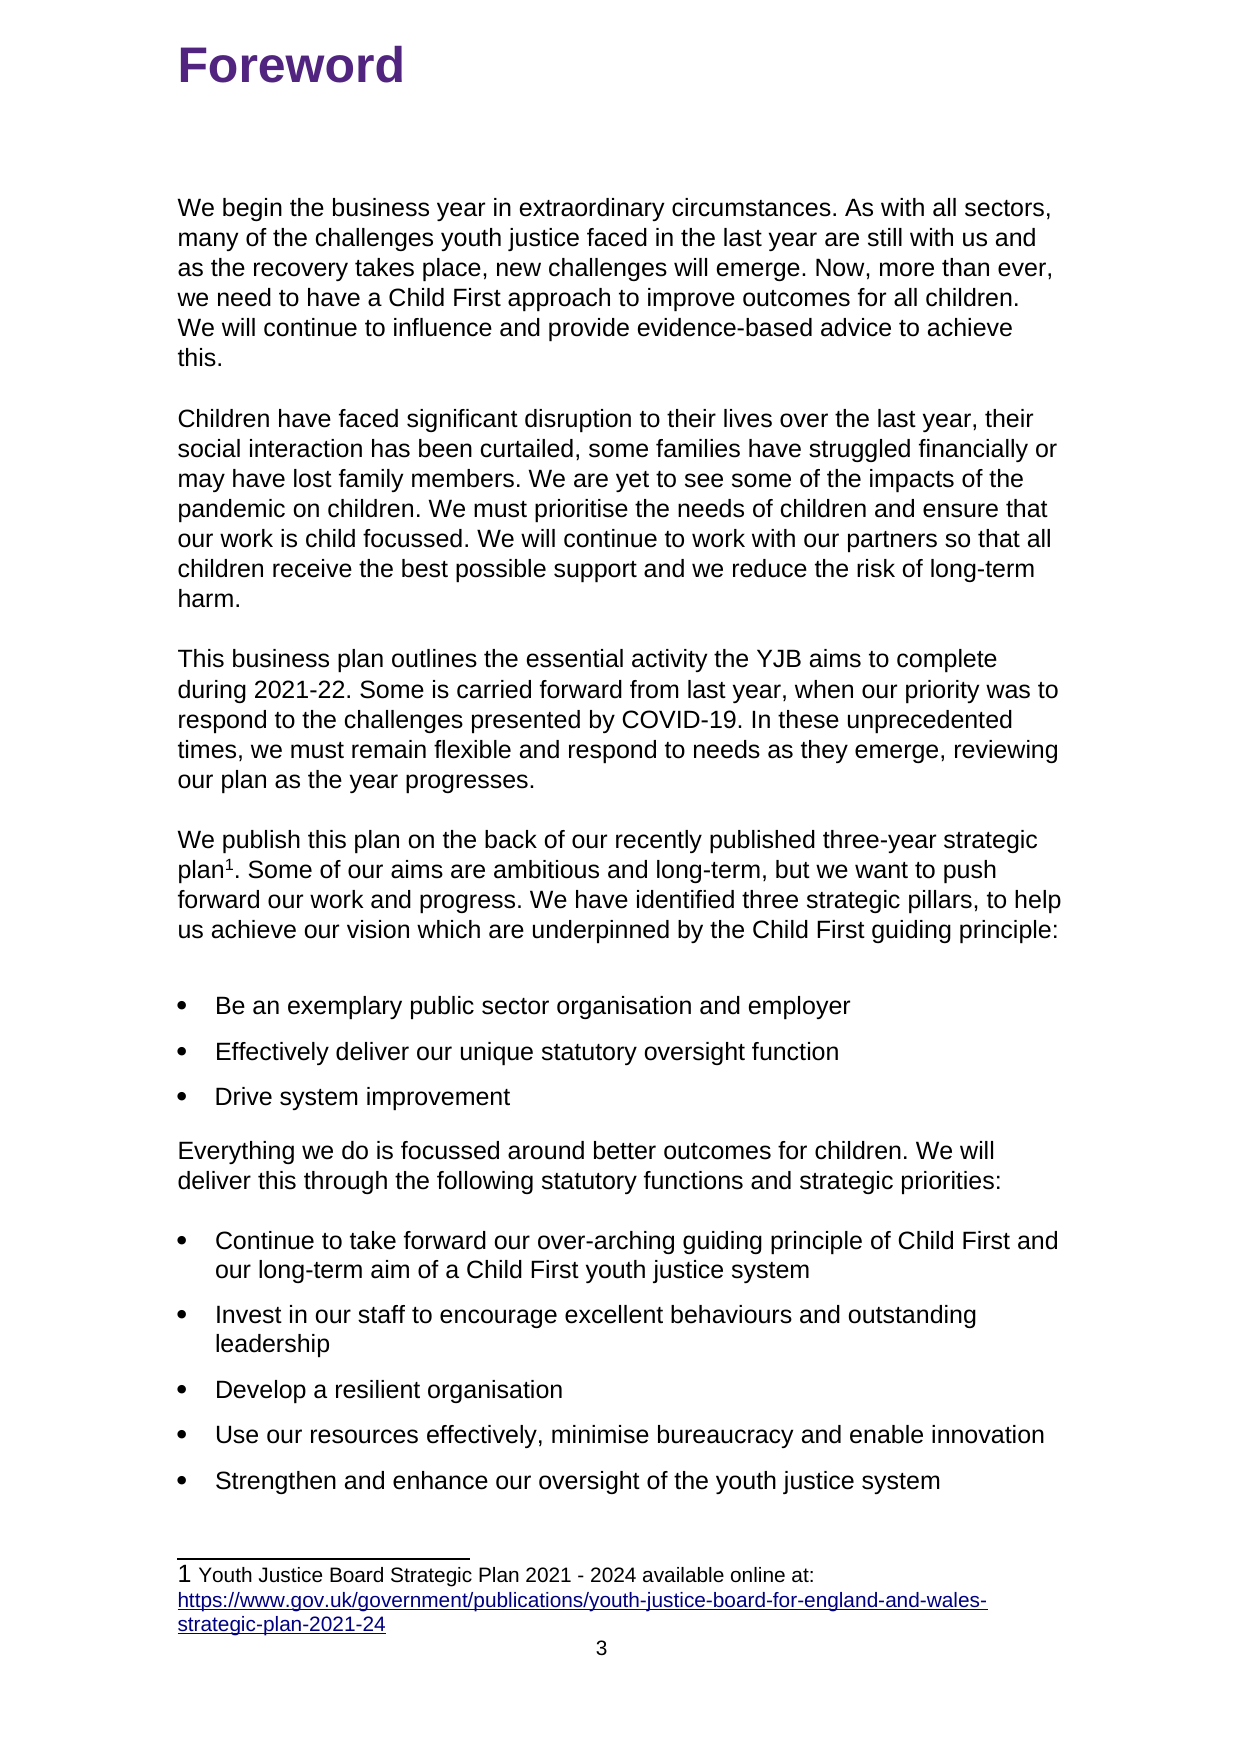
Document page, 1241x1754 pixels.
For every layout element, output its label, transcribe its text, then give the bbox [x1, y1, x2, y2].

list Effectively deliver our unique statutory oversight function [177, 1036, 1063, 1065]
text We publish this plan on the back of our recently published three-year strategic plan. Some of our aims are ambitious and long-term, but we want to push forward our work and progress. We have identified three strategic pillars, to help us achieve our vision which are underpinned by the Child First guiding principle: [177, 825, 1063, 944]
text Children have faced significant disruption to their lives over the last year, their social interaction has been curtailed, some families have struggled financially or may have lost family members. We are yet to see some of the impacts of the pandemic on children. We must prioritise the needs of children and ensure that our work is child focussed. We will continue to work with our partners so that all children receive the best possible support and we reduce the risk of long-term harm. [177, 404, 1063, 613]
list Drive system improvement [177, 1082, 1063, 1111]
list Develop a resilient organisation [177, 1375, 1063, 1403]
list Strengthen and enhance our oversight of the youth justice system [177, 1466, 1063, 1494]
list Be an exemplary public sector organisation and employer [177, 991, 1063, 1020]
list Invest in our staff to encourage excellent behaviours and outstanding leadership [177, 1300, 1063, 1358]
text Youth Justice Board Strategic Plan 2021 - 2024 available online at: https://www.gov.uk/government/publications/youth-justice-board-for-england-and-wales-strategic-plan-2021-24 [177, 1559, 1063, 1636]
text Everything we do is focussed around better outcomes for children. We will deliver this through the following statutory functions and strategic priorities: [177, 1136, 1063, 1195]
list Continue to take forward our over-arching guiding principle of Child First and our long-term aim of a Child First youth justice system [177, 1226, 1063, 1284]
subtitle Foreword [177, 35, 1063, 93]
text This business plan outlines the essential activity the YJB aims to complete during 2021-22. Some is carried forward from last year, when our priority was to respond to the challenges presented by COVID-19. In these unprecedented times, we must remain flexible and respond to needs as they emerge, reviewing our plan as the year progresses. [177, 644, 1063, 794]
list Use our resources effectively, minimise bureaucracy and enable innovation [177, 1420, 1063, 1449]
text We begin the business year in extraordinary circumstances. As with all sectors, many of the challenges youth justice faced in the last year are still with us and as the recovery takes place, new challenges will emerge. Now, more than ever, we need to have a Child First approach to improve outcomes for all children. We will continue to influence and provide evidence-based advice to achieve this. [177, 193, 1063, 372]
